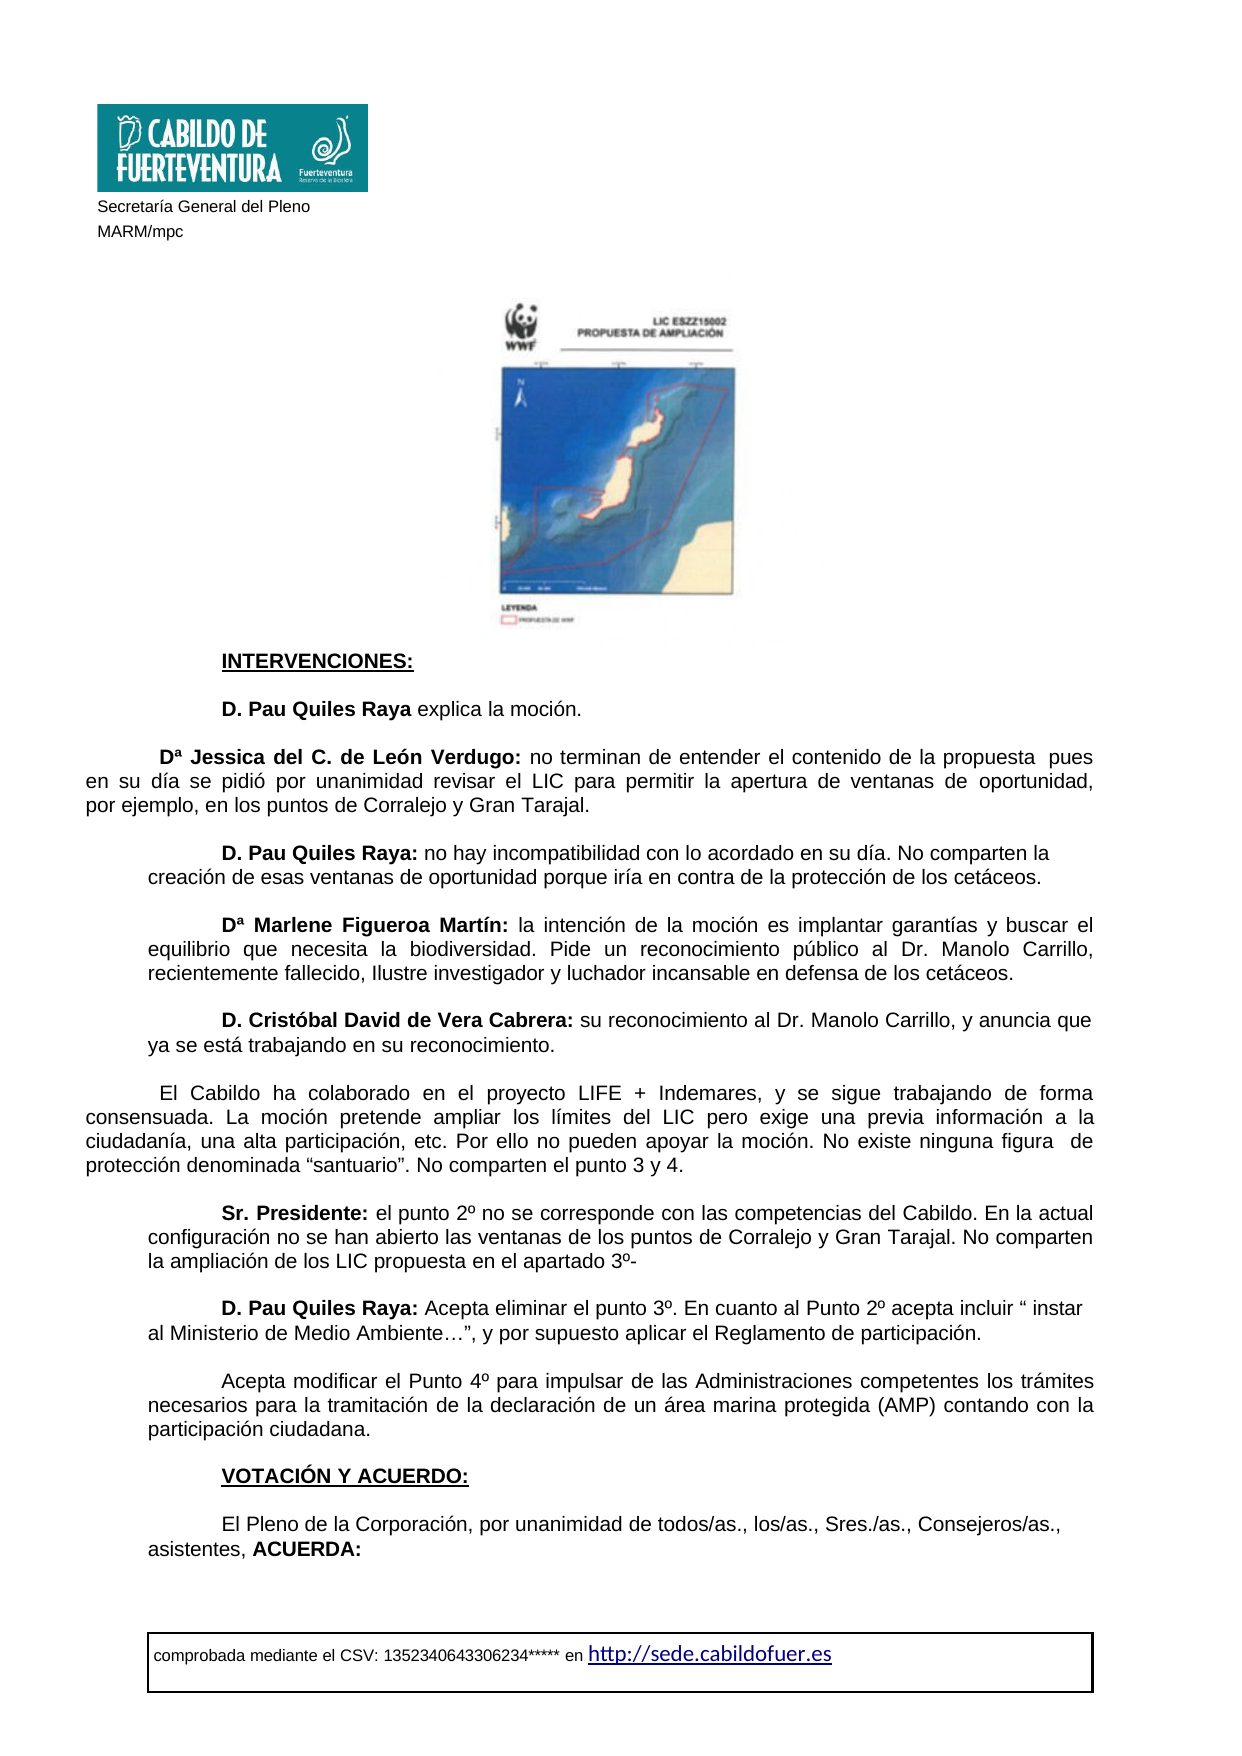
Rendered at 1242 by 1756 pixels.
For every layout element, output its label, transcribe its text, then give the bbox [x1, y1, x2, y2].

subtitle INTERVENCIONES: [221, 649, 1106, 673]
subtitle Dª Jessica del C. de León Verdugo: no terminan de entender el contenido de la propuesta pues en su día se pidió por unanimidad revisar el LIC para permitir la apertura de ventanas de oportunidad, por ejemplo, en los puntos de Corralejo y Gran Tarajal. [85, 744, 1094, 817]
text Sr. Presidente: el punto 2º no se corresponde con las competencias del Cabildo. En la actual configuración no se han abierto las ventanas de los puntos de Corralejo y Gran Tarajal. No comparten la ampliación de los LIC propuesta en el apartado 3º- [148, 1201, 1094, 1273]
text D. Pau Quiles Raya: no hay incompatibilidad con lo acordado en su día. No comparten la creación de esas ventanas de oportunidad porque iría en contra de la protección de los cetáceos. [148, 841, 1080, 889]
text VOTACIÓN Y ACUERDO: [221, 1464, 1106, 1488]
text El Pleno de la Corporación, por unanimidad de todos/as., los/as., Sres./as., Consejeros/as., asistentes, ACUERDA: [148, 1512, 1080, 1560]
text Acepta modificar el Punto 4º para impulsar de las Administraciones competentes los trámites necesarios para la tramitación de la declaración de un área marina protegida (AMP) contando con la participación ciudadana. [148, 1368, 1094, 1441]
text D. Cristóbal David de Vera Cabrera: su reconocimiento al Dr. Manolo Carrillo, y anuncia que ya se está trabajando en su reconocimiento. [148, 1008, 1092, 1056]
text D. Pau Quiles Raya explica la moción. [221, 697, 1106, 721]
subtitle El Cabildo ha colaborado en el proyecto LIFE + Indemares, y se sigue trabajando de forma consensuada. La moción pretende ampliar los límites del LIC pero exige una previa información a la ciudadanía, una alta participación, etc. Por ello no pueden apoyar la moción. No existe ninguna figura de protección denominada “santuario”. No comparten el punto 3 y 4. [85, 1081, 1094, 1177]
text D. Pau Quiles Raya: Acepta eliminar el punto 3º. En cuanto al Punto 2º acepta incluir “ instar al Ministerio de Medio Ambiente…”, y por supuesto aplicar el Reglamento de participación. [148, 1296, 1084, 1344]
text Dª Marlene Figueroa Martín: la intención de la moción es implantar garantías y buscar el equilibrio que necesita la biodiversidad. Pide un reconocimiento público al Dr. Manolo Carrillo, recientemente fallecido, Ilustre investigador y luchador incansable en defensa de los cetáceos. [148, 912, 1094, 985]
